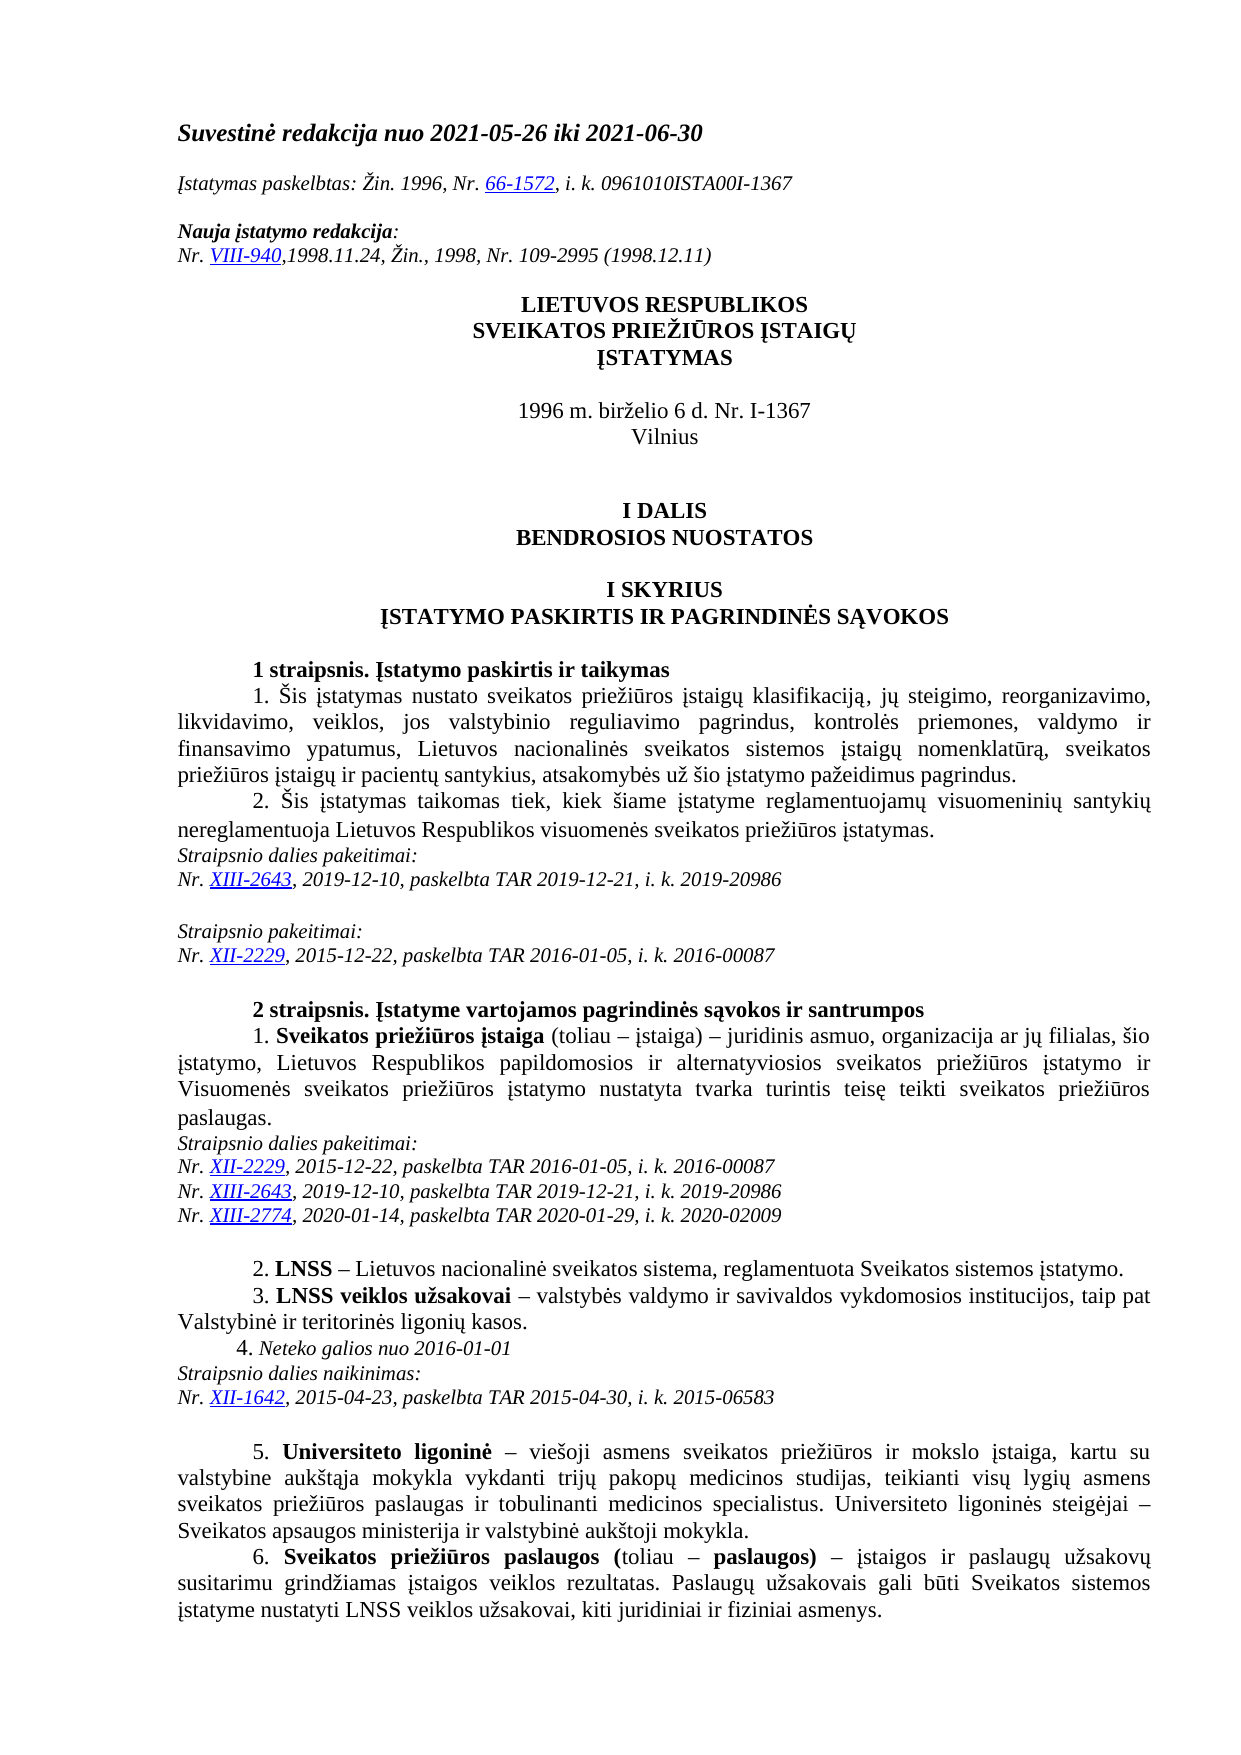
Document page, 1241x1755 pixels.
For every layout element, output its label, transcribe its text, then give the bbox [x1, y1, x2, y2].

text 2. LNSS – Lietuvos nacionalinė sveikatos sistema, reglamentuota Sveikatos sistemos įstatymo. [177, 1255, 1152, 1282]
text 3. LNSS veiklos užsakovai – valstybės valdymo ir savivaldos vykdomosios institucijos, taip pat Valstybinė ir teritorinės ligonių kasos. [177, 1282, 1152, 1334]
text 1. Šis įstatymas nustato sveikatos priežiūros įstaigų klasifikaciją, jų steigimo, reorganizavimo, likvidavimo, veiklos, jos valstybinio reguliavimo pagrindus, kontrolės priemones, valdymo ir finansavimo ypatumus, Lietuvos nacionalinės sveikatos sistemos įstaigų nomenklatūrą, sveikatos priežiūros įstaigų ir pacientų santykius, atsakomybės už šio įstatymo pažeidimus pagrindus. [177, 682, 1152, 787]
text Vilnius [177, 423, 1152, 449]
text 6. Sveikatos priežiūros paslaugos (toliau – paslaugos) – įstaigos ir paslaugų užsakovų susitarimu grindžiamas įstaigos veiklos rezultatas. Paslaugų užsakovais gali būti Sveikatos sistemos įstatyme nustatyti LNSS veiklos užsakovai, kiti juridiniai ir fiziniai asmenys. [177, 1543, 1152, 1622]
text 4. Neteko galios nuo 2016-01-01 [177, 1334, 1152, 1361]
text 5. Universiteto ligoninė – viešoji asmens sveikatos priežiūros ir mokslo įstaiga, kartu su valstybine aukštąja mokykla vykdanti trijų pakopų medicinos studijas, teikianti visų lygių asmens sveikatos priežiūros paslaugas ir tobulinanti medicinos specialistus. Universiteto ligoninės steigėjai – Sveikatos apsaugos ministerija ir valstybinė aukštoji mokykla. [177, 1438, 1152, 1543]
text Nr. XII-2229, 2015-12-22, paskelbta TAR 2016-01-05, i. k. 2016-00087 [177, 943, 1152, 967]
text Nr. XIII-2774, 2020-01-14, paskelbta TAR 2020-01-29, i. k. 2020-02009 [177, 1203, 1152, 1227]
text Straipsnio pakeitimai: [177, 919, 1152, 943]
text I skyrius [177, 577, 1152, 603]
text Nr. XIII-2643, 2019-12-10, paskelbta TAR 2019-12-21, i. k. 2019-20986 [177, 1178, 1152, 1203]
text ĮSTAtymo paskirtis ir pagrindinės sąvokos [177, 603, 1152, 629]
text SVEIKATOS PRIEŽIŪROS ĮSTAIGŲ [177, 318, 1152, 344]
text 1. Sveikatos priežiūros įstaiga (toliau – įstaiga) – juridinis asmuo, organizacija ar jų filialas, šio įstatymo, Lietuvos Respublikos papildomosios ir alternatyviosios sveikatos priežiūros įstatymo ir Visuomenės sveikatos priežiūros įstatymo nustatyta tvarka turintis teisę teikti sveikatos priežiūros paslaugas. [177, 1023, 1152, 1130]
text Nr. XII-2229, 2015-12-22, paskelbta TAR 2016-01-05, i. k. 2016-00087 [177, 1154, 1152, 1178]
text Nauja įstatymo redakcija: [177, 219, 1152, 243]
text I dalis [177, 497, 1152, 524]
text Nr. VIII-940,1998.11.24, Žin., 1998, Nr. 109-2995 (1998.12.11) [177, 243, 1152, 267]
text Straipsnio dalies pakeitimai: [177, 1130, 1152, 1154]
text Nr. XII-1642, 2015-04-23, paskelbta TAR 2015-04-30, i. k. 2015-06583 [177, 1385, 1152, 1409]
text Straipsnio dalies naikinimas: [177, 1361, 1152, 1385]
text 2 straipsnis. Įstatyme vartojamos pagrindinės sąvokos ir santrumpos [177, 996, 1152, 1023]
text Nr. XIII-2643, 2019-12-10, paskelbta TAR 2019-12-21, i. k. 2019-20986 [177, 867, 1152, 891]
text Bendrosios nuostatos [177, 524, 1152, 550]
text Straipsnio dalies pakeitimai: [177, 842, 1152, 867]
text Įstatymas paskelbtas: Žin. 1996, Nr. 66-1572, i. k. 0961010ISTA00I-1367 [177, 171, 1152, 195]
text 1996 m. birželio 6 d. Nr. I-1367 [177, 397, 1152, 423]
text ĮSTATYMAS [177, 344, 1152, 370]
text 2. Šis įstatymas taikomas tiek, kiek šiame įstatyme reglamentuojamų visuomeninių santykių nereglamentuoja Lietuvos Respublikos visuomenės sveikatos priežiūros įstatymas. [177, 787, 1152, 842]
text Suvestinė redakcija nuo 2021-05-26 iki 2021-06-30 [177, 118, 1152, 147]
text 1 straipsnis. Įstatymo paskirtis ir taikymas [177, 656, 1152, 682]
text LIETUVOS RESPUBLIKOS [177, 291, 1152, 318]
